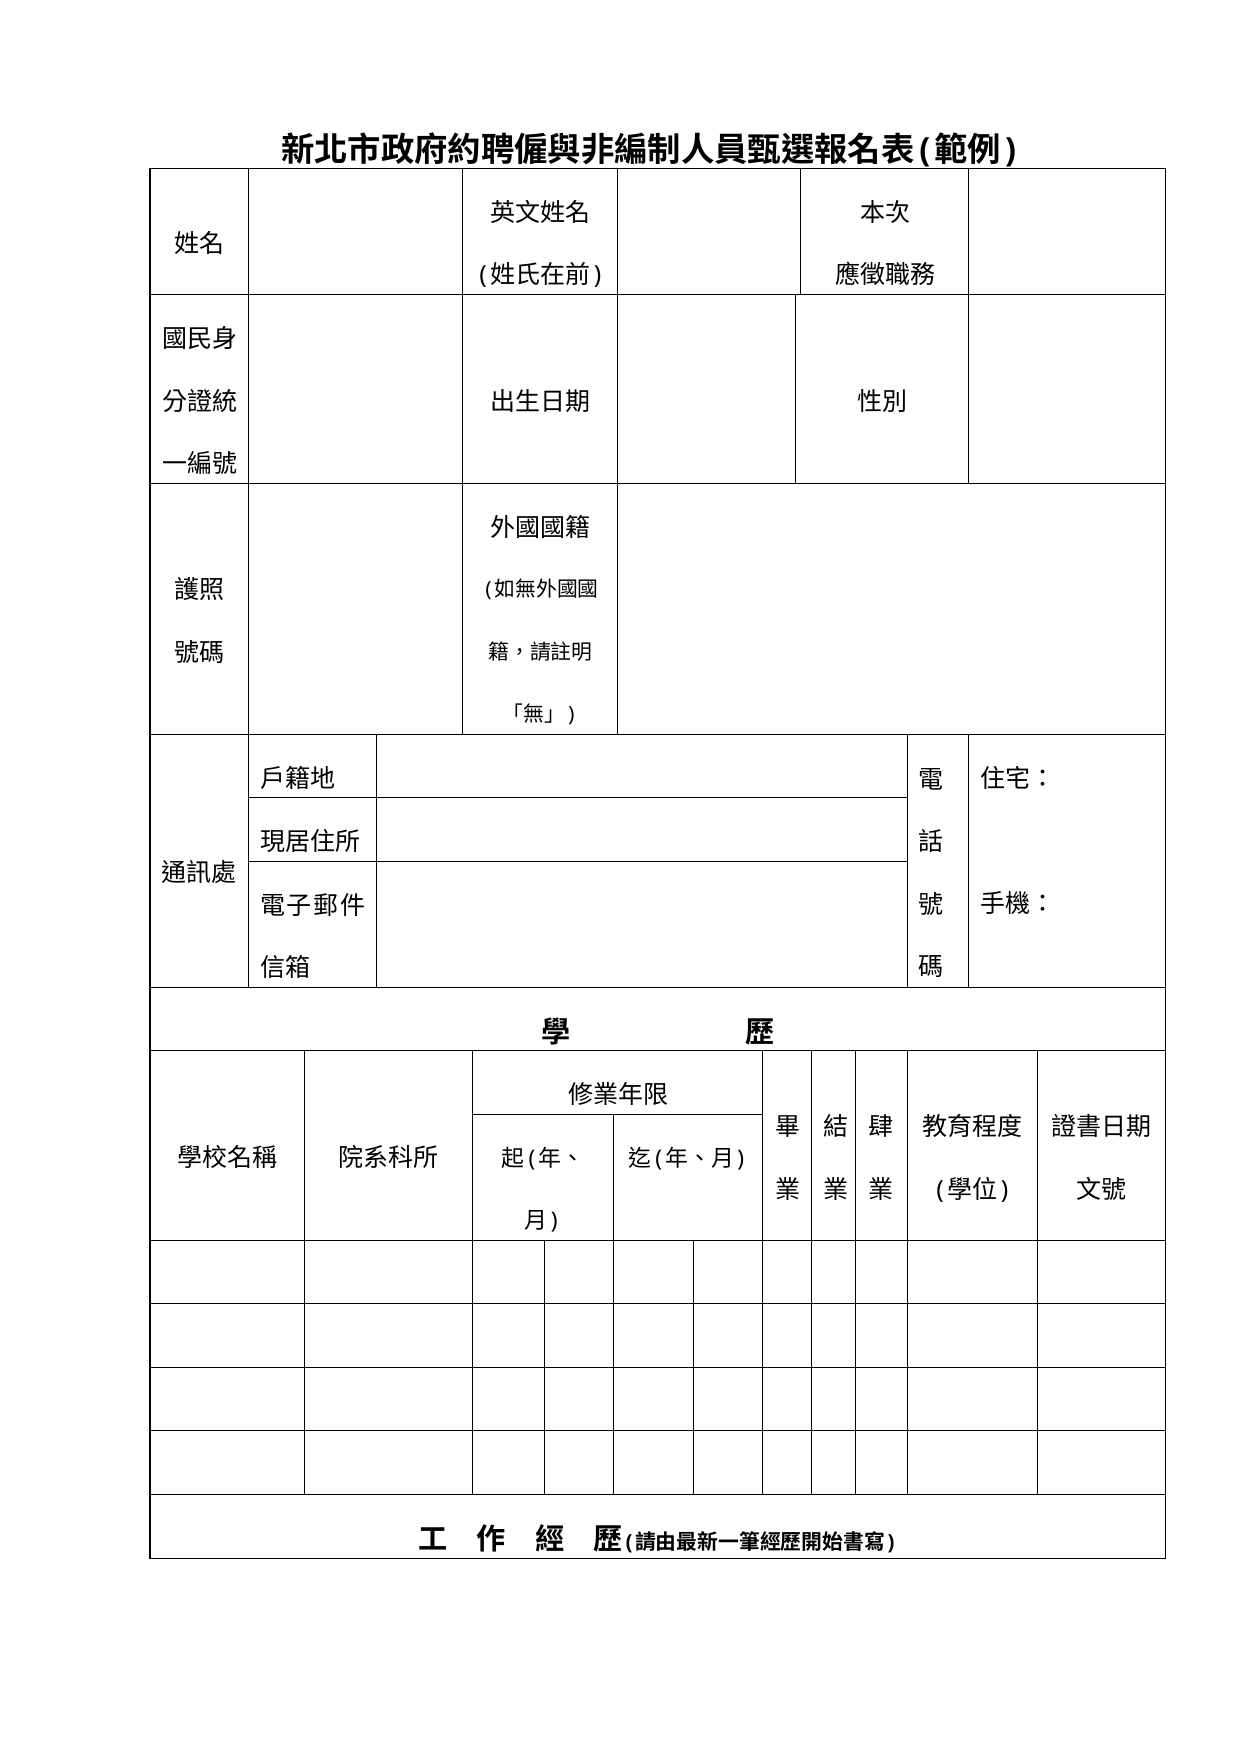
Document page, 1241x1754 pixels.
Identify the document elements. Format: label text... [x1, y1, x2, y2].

table_cell 肆業 [856, 1051, 907, 1240]
table_cell [618, 484, 1165, 733]
table_cell [305, 1241, 472, 1303]
table_cell [908, 1368, 1037, 1430]
table_cell [763, 1304, 811, 1367]
table_cell 證書日期文號 [1038, 1051, 1165, 1240]
table_cell 住宅： 手機： [969, 735, 1165, 987]
table_cell [694, 1431, 762, 1494]
text 新北市政府約聘僱與非編制人員甄選報名表(範例) [150, 105, 1152, 168]
table_cell [812, 1241, 855, 1303]
table_cell [908, 1431, 1037, 1494]
table_cell [545, 1368, 613, 1430]
table_cell [856, 1431, 907, 1494]
table_cell 電話號碼 [908, 735, 968, 987]
table_cell [763, 1368, 811, 1430]
table_cell [812, 1368, 855, 1430]
table_cell [614, 1431, 693, 1494]
table_cell [614, 1241, 693, 1303]
table_cell [614, 1368, 693, 1430]
table_cell [305, 1304, 472, 1367]
table_cell [694, 1304, 762, 1367]
table_header 姓名 [151, 169, 248, 294]
table_cell [618, 295, 795, 482]
table_cell 現居住所 [249, 798, 376, 861]
table_cell [812, 1304, 855, 1367]
table_cell [249, 484, 462, 733]
table_cell [856, 1368, 907, 1430]
table_cell [856, 1304, 907, 1367]
table_cell [969, 295, 1165, 482]
table_cell [377, 798, 907, 861]
table_cell [812, 1431, 855, 1494]
table_cell [763, 1241, 811, 1303]
table_cell [694, 1241, 762, 1303]
table_cell [151, 1368, 304, 1430]
table_cell 工 作 經 歷(請由最新一筆經歷開始書寫) [151, 1495, 1165, 1557]
table_cell 性別 [796, 295, 968, 482]
table_cell [856, 1241, 907, 1303]
table_cell [908, 1304, 1037, 1367]
table_cell 外國國籍(如無外國國籍，請註明「無」) [463, 484, 617, 733]
table_cell 出生日期 [463, 295, 617, 482]
table_cell 學校名稱 [151, 1051, 304, 1240]
table_header [618, 169, 800, 294]
table_cell 結 業 [812, 1051, 855, 1240]
table_cell 學 歷 [151, 988, 1165, 1050]
table_cell 國民身分證統一編號 [151, 295, 248, 482]
table_cell [1038, 1431, 1165, 1494]
table_cell [1038, 1368, 1165, 1430]
table_cell 修業年限 [473, 1051, 762, 1114]
table_cell 戶籍地 [249, 735, 376, 797]
table_cell [763, 1431, 811, 1494]
table_cell 教育程度(學位) [908, 1051, 1037, 1240]
table_cell [545, 1431, 613, 1494]
table_cell [473, 1304, 544, 1367]
table_header [249, 169, 462, 294]
table_cell [151, 1241, 304, 1303]
table_cell [473, 1241, 544, 1303]
table_cell 畢業 [763, 1051, 811, 1240]
table_cell 通訊處 [151, 735, 248, 987]
table_cell [473, 1431, 544, 1494]
table_cell [473, 1368, 544, 1430]
table_cell [545, 1304, 613, 1367]
table_header 本次 應徵職務 [801, 169, 968, 294]
table_cell [614, 1304, 693, 1367]
table_cell 電子郵件信箱 [249, 862, 376, 987]
table_cell [908, 1241, 1037, 1303]
table_cell 起(年、月) [473, 1115, 613, 1240]
table_cell 院系科所 [305, 1051, 472, 1240]
table_cell [1038, 1304, 1165, 1367]
table_cell [377, 735, 907, 797]
table_cell [1038, 1241, 1165, 1303]
table_cell [377, 862, 907, 987]
table_cell [249, 295, 462, 482]
table_cell [305, 1431, 472, 1494]
table_cell [305, 1368, 472, 1430]
table_cell [151, 1304, 304, 1367]
table_cell [151, 1431, 304, 1494]
table_header 英文姓名 (姓氏在前) [463, 169, 617, 294]
table_cell [694, 1368, 762, 1430]
table_cell 迄(年、月) [614, 1115, 762, 1240]
table_cell 護照 號碼 [151, 484, 248, 733]
table_header [969, 169, 1165, 294]
table_cell [545, 1241, 613, 1303]
